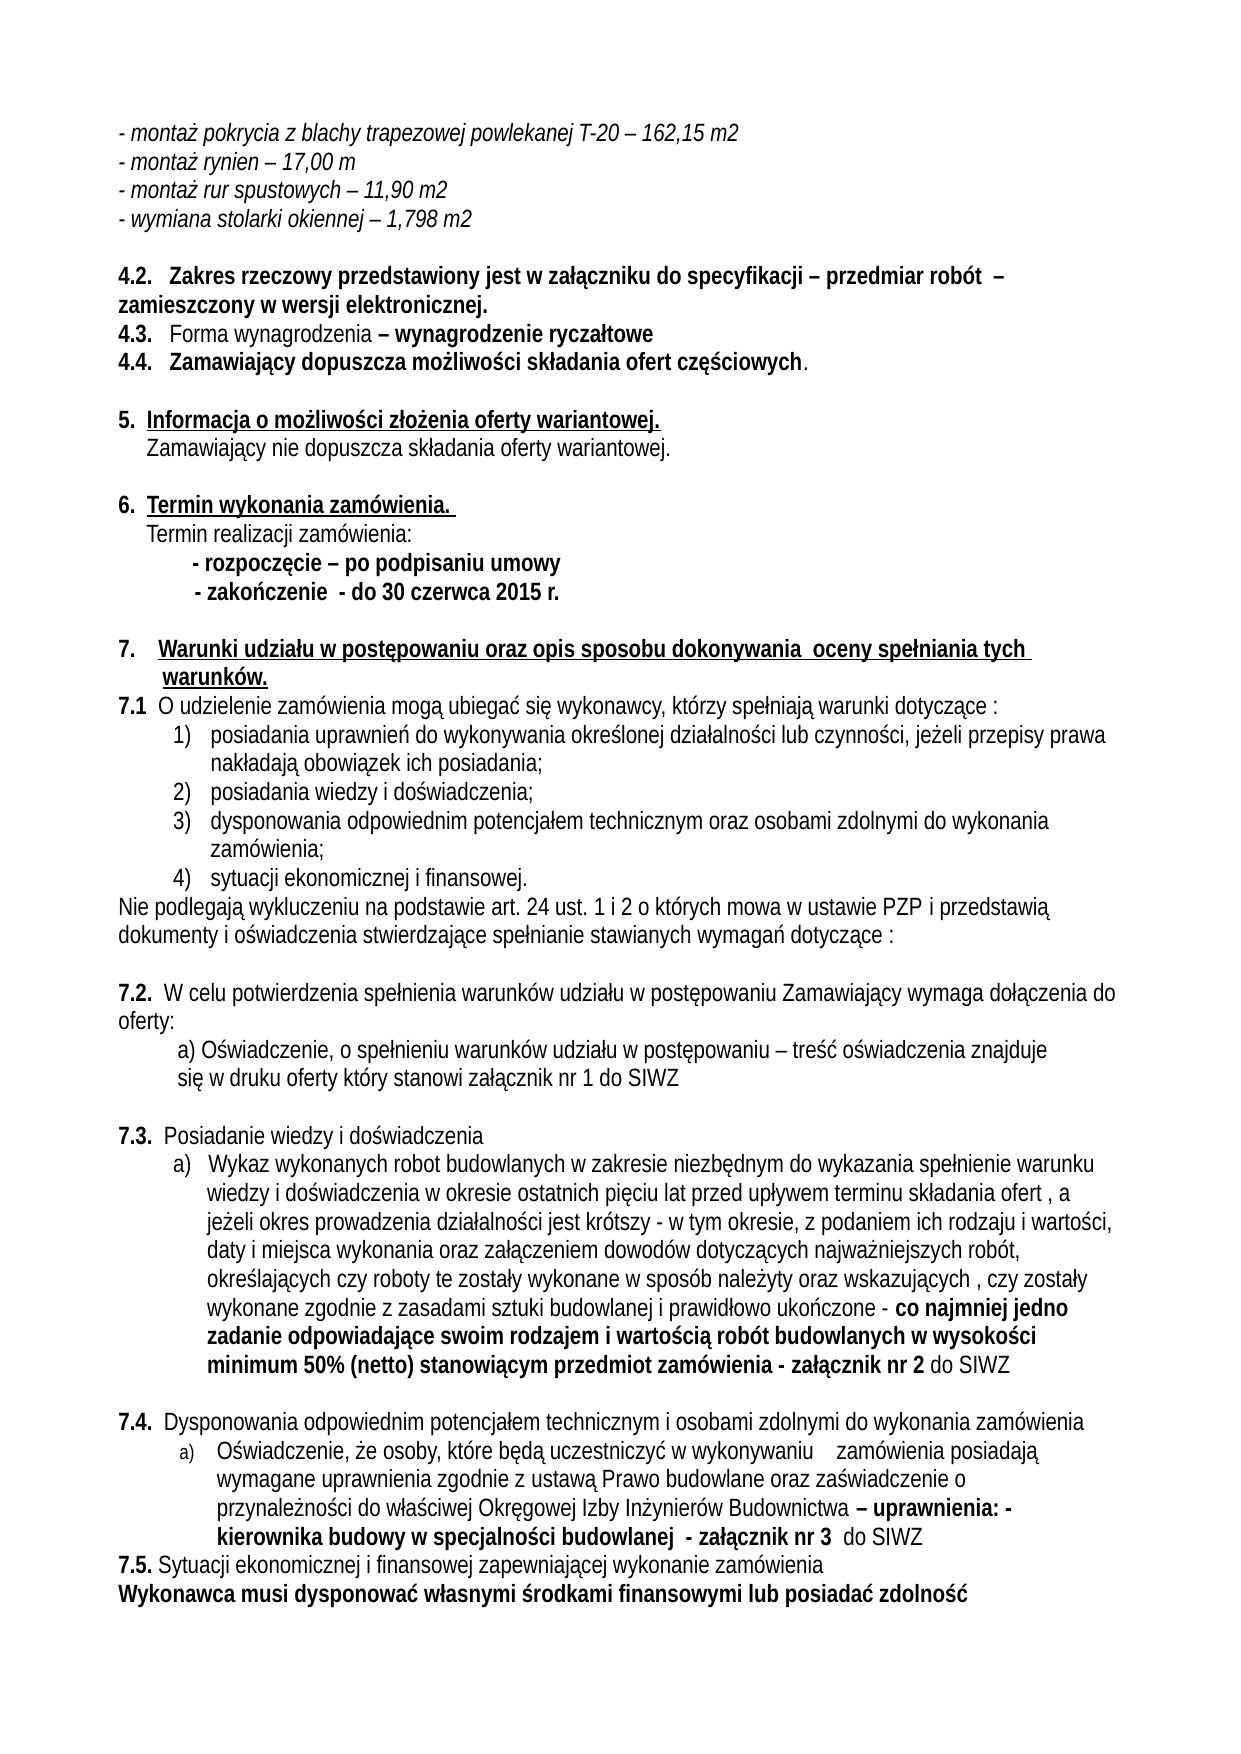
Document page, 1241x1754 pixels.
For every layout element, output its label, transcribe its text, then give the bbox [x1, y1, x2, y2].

text 7.3. Posiadanie wiedzy i doświadczenia [118, 1121, 1122, 1149]
text 7.4. Dysponowania odpowiednim potencjałem technicznym i osobami zdolnymi do wykonania zamówienia [118, 1407, 1122, 1436]
text 4.4. Zamawiający dopuszcza możliwości składania ofert częściowych. [118, 347, 1122, 376]
text Termin realizacji zamówienia: [118, 519, 1122, 548]
text Nie podlegają wykluczeniu na podstawie art. 24 ust. 1 i 2 o których mowa w ustawie PZP i przedstawią dokumenty i oświadczenia stwierdzające spełnianie stawianych wymagań dotyczące : [118, 892, 1122, 949]
text - zakończenie - do 30 czerwca 2015 r. [177, 576, 1122, 605]
list posiadania uprawnień do wykonywania określonej działalności lub czynności, jeżeli przepisy prawa nakładają obowiązek ich posiadania; [173, 720, 1122, 777]
text - rozpoczęcie – po podpisaniu umowy [118, 548, 1122, 576]
list dysponowania odpowiednim potencjałem technicznym oraz osobami zdolnymi do wykonania zamówienia; [173, 806, 1122, 863]
text 7. Warunki udziału w postępowaniu oraz opis sposobu dokonywania oceny spełniania tych warunków. [118, 634, 1122, 691]
list posiadania wiedzy i doświadczenia; [173, 777, 1122, 806]
list - montaż rur spustowych – 11,90 m2 [118, 175, 1122, 204]
text 6. Termin wykonania zamówienia. [118, 491, 1122, 519]
text a) Wykaz wykonanych robot budowlanych w zakresie niezbędnym do wykazania spełnienie warunku wiedzy i doświadczenia w okresie ostatnich pięciu lat przed upływem terminu składania ofert , a jeżeli okres prowadzenia działalności jest krótszy - w tym okresie, z podaniem ich rodzaju i wartości, daty i miejsca wykonania oraz załączeniem dowodów dotyczących najważniejszych robót, określających czy roboty te zostały wykonane w sposób należyty oraz wskazujących , czy zostały wykonane zgodnie z zasadami sztuki budowlanej i prawidłowo ukończone - co najmniej jedno zadanie odpowiadające swoim rodzajem i wartością robót budowlanych w wysokości minimum 50% (netto) stanowiącym przedmiot zamówienia - załącznik nr 2 do SIWZ [173, 1149, 1122, 1378]
list - montaż rynien – 17,00 m [118, 147, 1122, 175]
list Oświadczenie, że osoby, które będą uczestniczyć w wykonywaniu zamówienia posiadają wymagane uprawnienia zgodnie z ustawą Prawo budowlane oraz zaświadczenie o przynależności do właściwej Okręgowej Izby Inżynierów Budownictwa – uprawnienia: - kierownika budowy w specjalności budowlanej - załącznik nr 3 do SIWZ [179, 1436, 1069, 1550]
text 7.5. Sytuacji ekonomicznej i finansowej zapewniającej wykonanie zamówienia [118, 1550, 1122, 1579]
list - wymiana stolarki okiennej – 1,798 m2 [118, 204, 1122, 233]
text 7.2. W celu potwierdzenia spełnienia warunków udziału w postępowaniu Zamawiający wymaga dołączenia do oferty: [118, 977, 1122, 1035]
list sytuacji ekonomicznej i finansowej. [173, 863, 1122, 892]
text 7.1 O udzielenie zamówienia mogą ubiegać się wykonawcy, którzy spełniają warunki dotyczące : [118, 691, 1122, 720]
text Zamawiający nie dopuszcza składania oferty wariantowej. [118, 433, 1122, 462]
text Wykonawca musi dysponować własnymi środkami finansowymi lub posiadać zdolność [118, 1579, 1069, 1608]
list - montaż pokrycia z blachy trapezowej powlekanej T-20 – 162,15 m2 [118, 118, 1122, 147]
text 4.3. Forma wynagrodzenia – wynagrodzenie ryczałtowe [118, 319, 1122, 347]
text 4.2. Zakres rzeczowy przedstawiony jest w załączniku do specyfikacji – przedmiar robót – zamieszczony w wersji elektronicznej. [118, 261, 1122, 319]
list a) Oświadczenie, o spełnieniu warunków udziału w postępowaniu – treść oświadczenia znajduje się w druku oferty który stanowi załącznik nr 1 do SIWZ [177, 1035, 1069, 1092]
text 5. Informacja o możliwości złożenia oferty wariantowej. [118, 404, 1122, 433]
